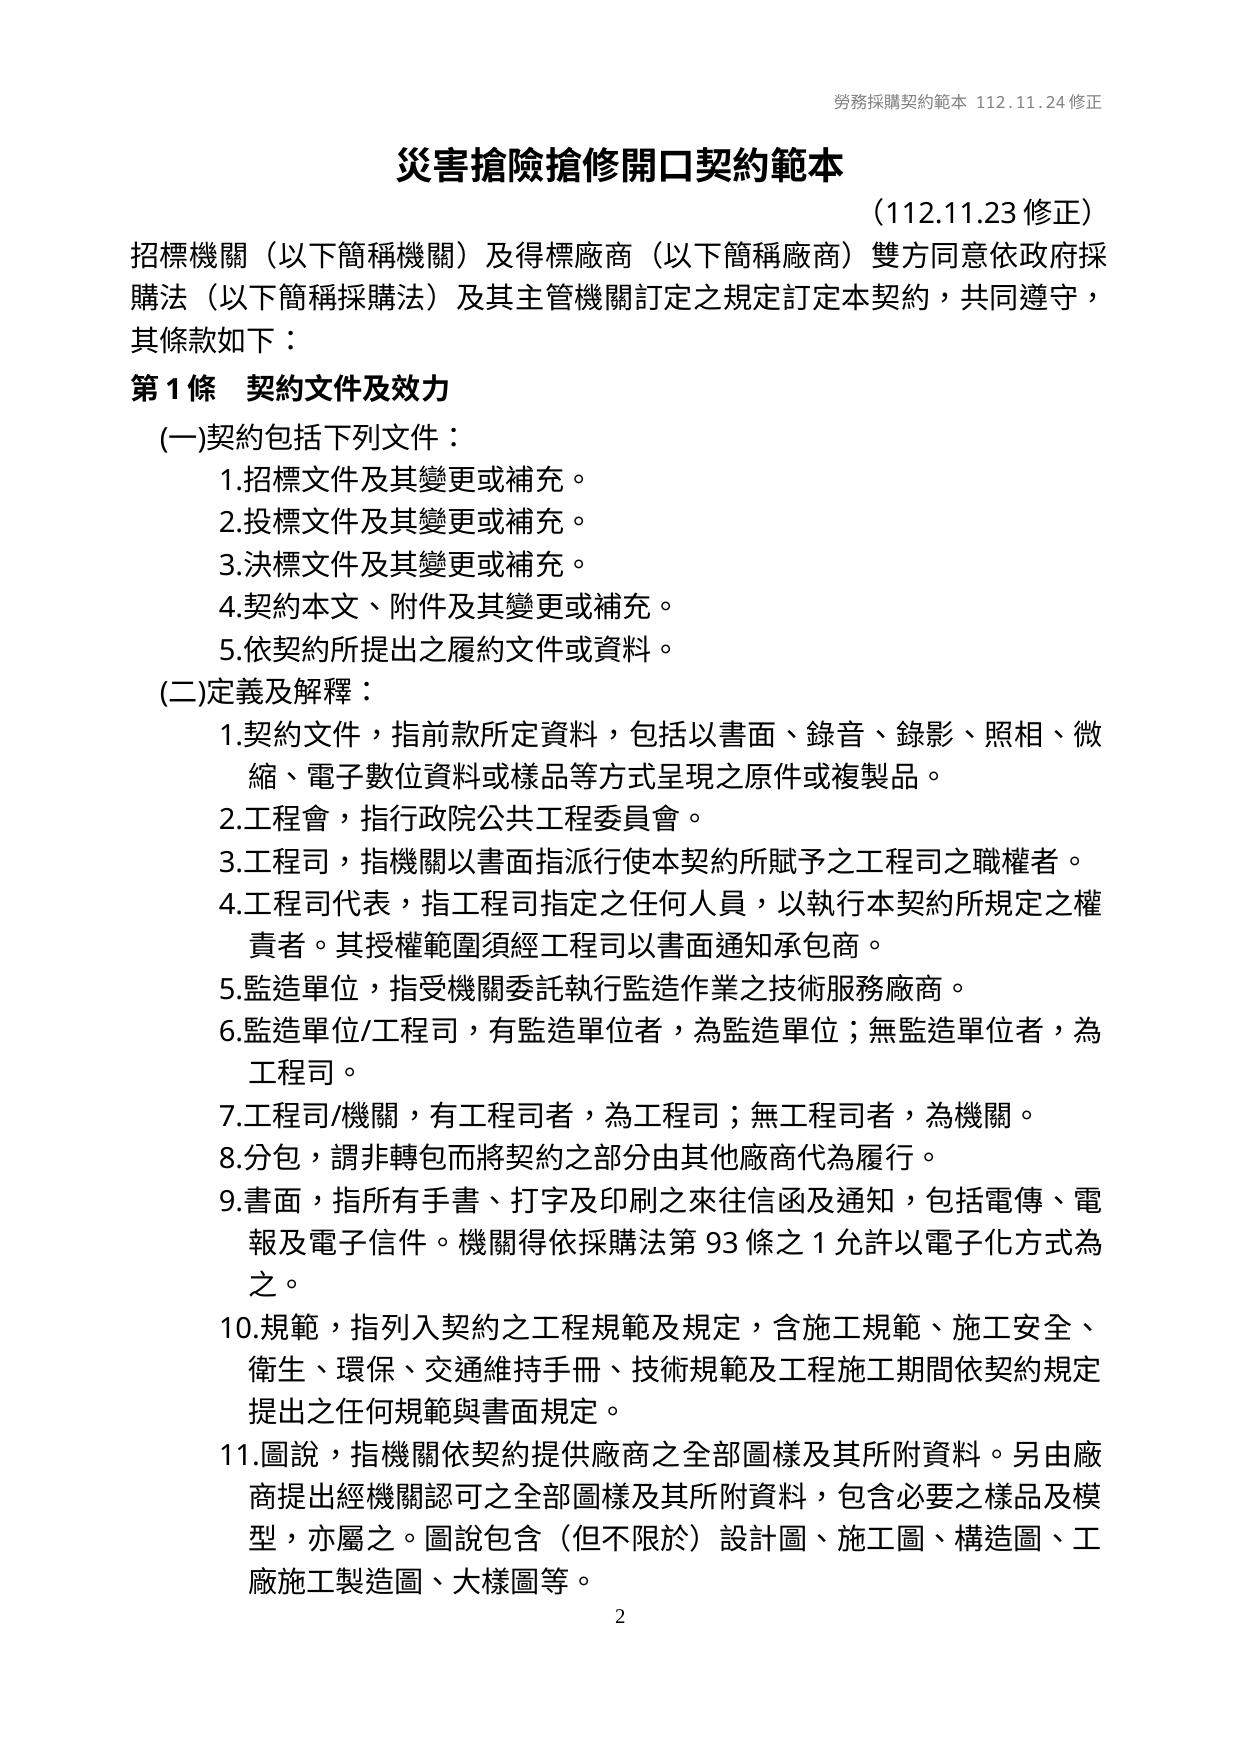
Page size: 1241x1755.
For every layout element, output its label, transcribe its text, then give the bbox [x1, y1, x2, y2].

text (一)契約包括下列文件： [159, 414, 1110, 457]
text 6.監造單位/工程司，有監造單位者，為監造單位；無監造單位者，為工程司。 [218, 1008, 1104, 1092]
text 招標機關（以下簡稱機關）及得標廠商（以下簡稱廠商）雙方同意依政府採購法（以下簡稱採購法）及其主管機關訂定之規定訂定本契約，共同遵守，其條款如下： [130, 232, 1110, 359]
text （112.11.23修正） [130, 190, 1110, 232]
text 3.工程司，指機關以書面指派行使本契約所賦予之工程司之職權者。 [218, 838, 1104, 881]
text 1.招標文件及其變更或補充。 [218, 457, 1104, 499]
text 8.分包，謂非轉包而將契約之部分由其他廠商代為履行。 [218, 1135, 1104, 1177]
text 5.監造單位，指受機關委託執行監造作業之技術服務廠商。 [218, 965, 1104, 1008]
text 4.契約本文、附件及其變更或補充。 [218, 584, 1104, 626]
text 4.工程司代表，指工程司指定之任何人員，以執行本契約所規定之權責者。其授權範圍須經工程司以書面通知承包商。 [218, 881, 1104, 965]
text 災害搶險搶修開口契約範本 [130, 136, 1110, 190]
text 2.工程會，指行政院公共工程委員會。 [218, 796, 1104, 838]
text 3.決標文件及其變更或補充。 [218, 541, 1104, 584]
text 7.工程司/機關，有工程司者，為工程司；無工程司者，為機關。 [218, 1092, 1104, 1135]
text (二)定義及解釋： [159, 669, 1110, 711]
text 1.契約文件，指前款所定資料，包括以書面、錄音、錄影、照相、微縮、電子數位資料或樣品等方式呈現之原件或複製品。 [218, 711, 1104, 796]
text 10.規範，指列入契約之工程規範及規定，含施工規範、施工安全、衛生、環保、交通維持手冊、技術規範及工程施工期間依契約規定提出之任何規範與書面規定。 [218, 1304, 1104, 1431]
text 5.依契約所提出之履約文件或資料。 [218, 626, 1104, 669]
text 9.書面，指所有手書、打字及印刷之來往信函及通知，包括電傳、電報及電子信件。機關得依採購法第93條之1允許以電子化方式為之。 [218, 1177, 1104, 1304]
text 11.圖說，指機關依契約提供廠商之全部圖樣及其所附資料。另由廠商提出經機關認可之全部圖樣及其所附資料，包含必要之樣品及模型，亦屬之。圖說包含（但不限於）設計圖、施工圖、構造圖、工廠施工製造圖、大樣圖等。 [218, 1431, 1104, 1600]
text 第1條 契約文件及效力 [130, 366, 1110, 408]
text 2.投標文件及其變更或補充。 [218, 499, 1104, 541]
